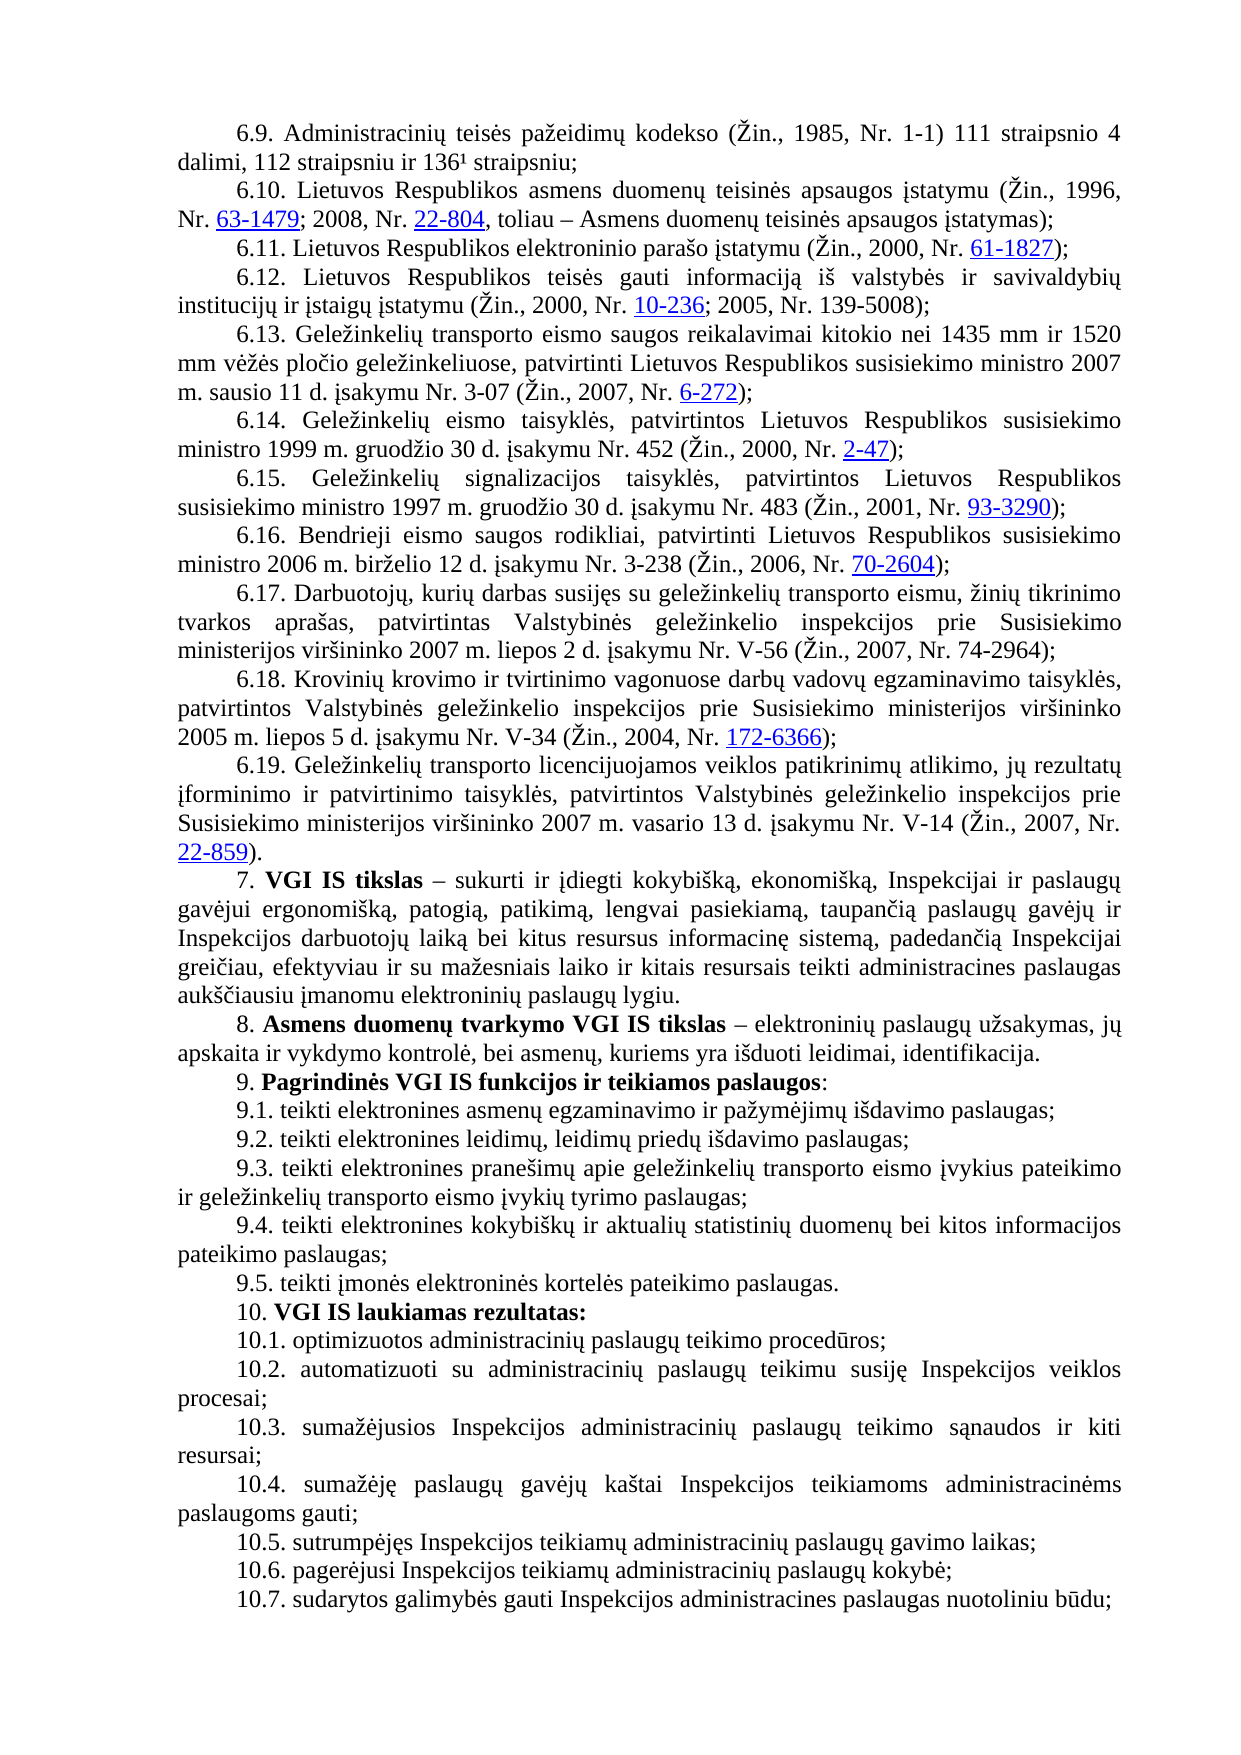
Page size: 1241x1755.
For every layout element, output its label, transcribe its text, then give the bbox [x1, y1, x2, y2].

text 6.11. Lietuvos Respublikos elektroninio parašo įstatymu (Žin., 2000, Nr. 61-1827); [177, 233, 1122, 262]
text 10.4. sumažėję paslaugų gavėjų kaštai Inspekcijos teikiamoms administracinėms paslaugoms gauti; [177, 1469, 1122, 1527]
text 10.3. sumažėjusios Inspekcijos administracinių paslaugų teikimo sąnaudos ir kiti resursai; [177, 1412, 1122, 1469]
text 6.18. Krovinių krovimo ir tvirtinimo vagonuose darbų vadovų egzaminavimo taisyklės, patvirtintos Valstybinės geležinkelio inspekcijos prie Susisiekimo ministerijos viršininko 2005 m. liepos 5 d. įsakymu Nr. V-34 (Žin., 2004, Nr. 172-6366); [177, 664, 1122, 751]
text 9.5. teikti įmonės elektroninės kortelės pateikimo paslaugas. [177, 1268, 1122, 1297]
text 7. VGI IS tikslas – sukurti ir įdiegti kokybišką, ekonomišką, Inspekcijai ir paslaugų gavėjui ergonomišką, patogią, patikimą, lengvai pasiekiamą, taupančią paslaugų gavėjų ir Inspekcijos darbuotojų laiką bei kitus resursus informacinę sistemą, padedančią Inspekcijai greičiau, efektyviau ir su mažesniais laiko ir kitais resursais teikti administracines paslaugas aukščiausiu įmanomu elektroninių paslaugų lygiu. [177, 866, 1122, 1009]
text 9. Pagrindinės VGI IS funkcijos ir teikiamos paslaugos: [177, 1067, 1122, 1096]
text 8. Asmens duomenų tvarkymo VGI IS tikslas – elektroninių paslaugų užsakymas, jų apskaita ir vykdymo kontrolė, bei asmenų, kuriems yra išduoti leidimai, identifikacija. [177, 1009, 1122, 1067]
text 10.7. sudarytos galimybės gauti Inspekcijos administracines paslaugas nuotoliniu būdu; [177, 1584, 1122, 1613]
text 10.6. pagerėjusi Inspekcijos teikiamų administracinių paslaugų kokybė; [177, 1556, 1122, 1584]
text 9.4. teikti elektronines kokybiškų ir aktualių statistinių duomenų bei kitos informacijos pateikimo paslaugas; [177, 1211, 1122, 1268]
text 6.17. Darbuotojų, kurių darbas susijęs su geležinkelių transporto eismu, žinių tikrinimo tvarkos aprašas, patvirtintas Valstybinės geležinkelio inspekcijos prie Susisiekimo ministerijos viršininko 2007 m. liepos 2 d. įsakymu Nr. V-56 (Žin., 2007, Nr. 74-2964); [177, 578, 1122, 664]
text 6.13. Geležinkelių transporto eismo saugos reikalavimai kitokio nei 1435 mm ir 1520 mm vėžės pločio geležinkeliuose, patvirtinti Lietuvos Respublikos susisiekimo ministro 2007 m. sausio 11 d. įsakymu Nr. 3-07 (Žin., 2007, Nr. 6-272); [177, 319, 1122, 406]
text 6.19. Geležinkelių transporto licencijuojamos veiklos patikrinimų atlikimo, jų rezultatų įforminimo ir patvirtinimo taisyklės, patvirtintos Valstybinės geležinkelio inspekcijos prie Susisiekimo ministerijos viršininko 2007 m. vasario 13 d. įsakymu Nr. V-14 (Žin., 2007, Nr. 22-859). [177, 751, 1122, 866]
text 10.2. automatizuoti su administracinių paslaugų teikimu susiję Inspekcijos veiklos procesai; [177, 1354, 1122, 1412]
text 6.12. Lietuvos Respublikos teisės gauti informaciją iš valstybės ir savivaldybių institucijų ir įstaigų įstatymu (Žin., 2000, Nr. 10-236; 2005, Nr. 139-5008); [177, 262, 1122, 319]
text 6.15. Geležinkelių signalizacijos taisyklės, patvirtintos Lietuvos Respublikos susisiekimo ministro 1997 m. gruodžio 30 d. įsakymu Nr. 483 (Žin., 2001, Nr. 93-3290); [177, 463, 1122, 521]
text 6.9. Administracinių teisės pažeidimų kodekso (Žin., 1985, Nr. 1-1) 111 straipsnio 4 dalimi, 112 straipsniu ir 136¹ straipsniu; [177, 118, 1122, 176]
text 10.1. optimizuotos administracinių paslaugų teikimo procedūros; [177, 1326, 1122, 1354]
text 6.14. Geležinkelių eismo taisyklės, patvirtintos Lietuvos Respublikos susisiekimo ministro 1999 m. gruodžio 30 d. įsakymu Nr. 452 (Žin., 2000, Nr. 2-47); [177, 406, 1122, 463]
text 9.3. teikti elektronines pranešimų apie geležinkelių transporto eismo įvykius pateikimo ir geležinkelių transporto eismo įvykių tyrimo paslaugas; [177, 1153, 1122, 1211]
text 6.16. Bendrieji eismo saugos rodikliai, patvirtinti Lietuvos Respublikos susisiekimo ministro 2006 m. birželio 12 d. įsakymu Nr. 3-238 (Žin., 2006, Nr. 70-2604); [177, 521, 1122, 578]
text 9.2. teikti elektronines leidimų, leidimų priedų išdavimo paslaugas; [177, 1124, 1122, 1153]
text 9.1. teikti elektronines asmenų egzaminavimo ir pažymėjimų išdavimo paslaugas; [177, 1096, 1122, 1124]
text 6.10. Lietuvos Respublikos asmens duomenų teisinės apsaugos įstatymu (Žin., 1996, Nr. 63-1479; 2008, Nr. 22-804, toliau – Asmens duomenų teisinės apsaugos įstatymas); [177, 176, 1122, 233]
text 10. VGI IS laukiamas rezultatas: [177, 1297, 1122, 1326]
text 10.5. sutrumpėjęs Inspekcijos teikiamų administracinių paslaugų gavimo laikas; [177, 1527, 1122, 1556]
